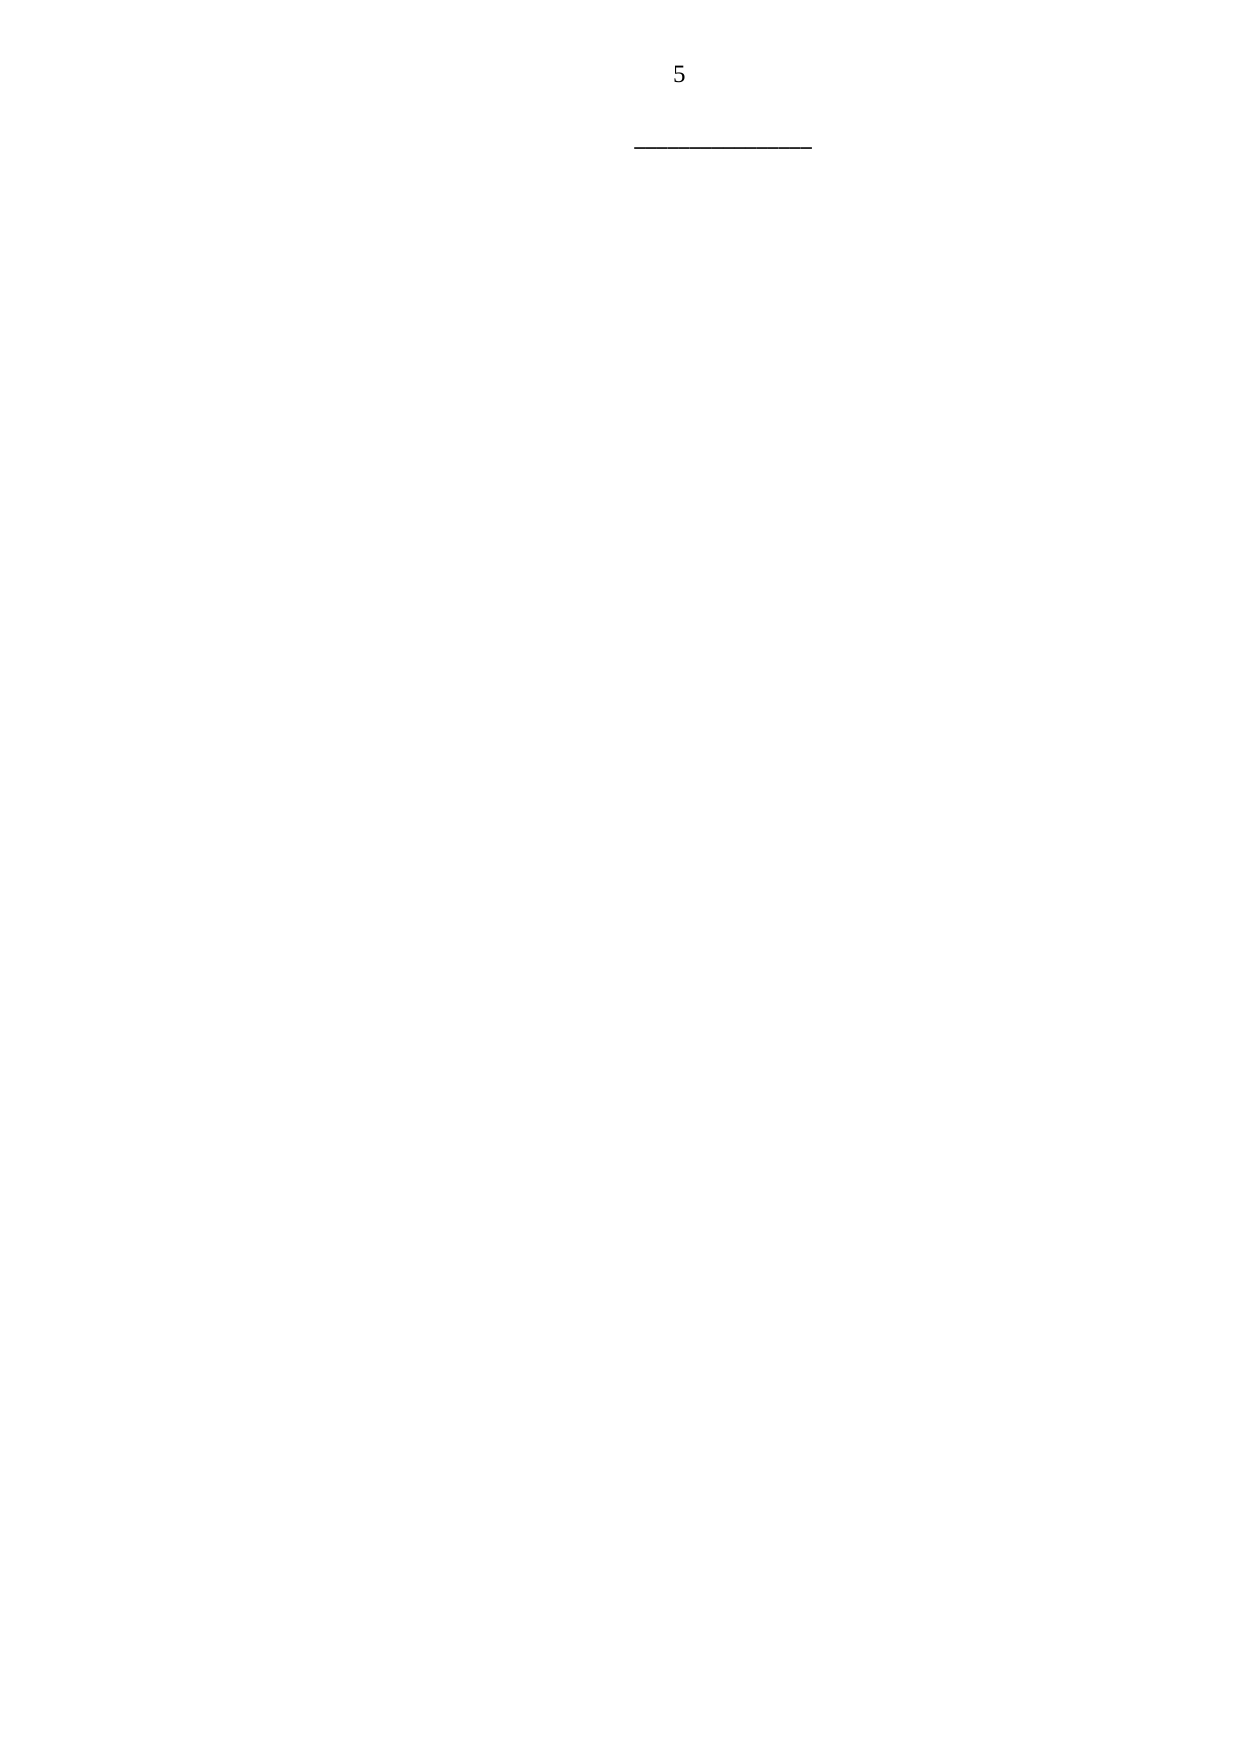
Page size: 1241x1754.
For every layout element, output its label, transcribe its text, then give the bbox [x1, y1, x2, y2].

text ________________ [265, 118, 1181, 152]
